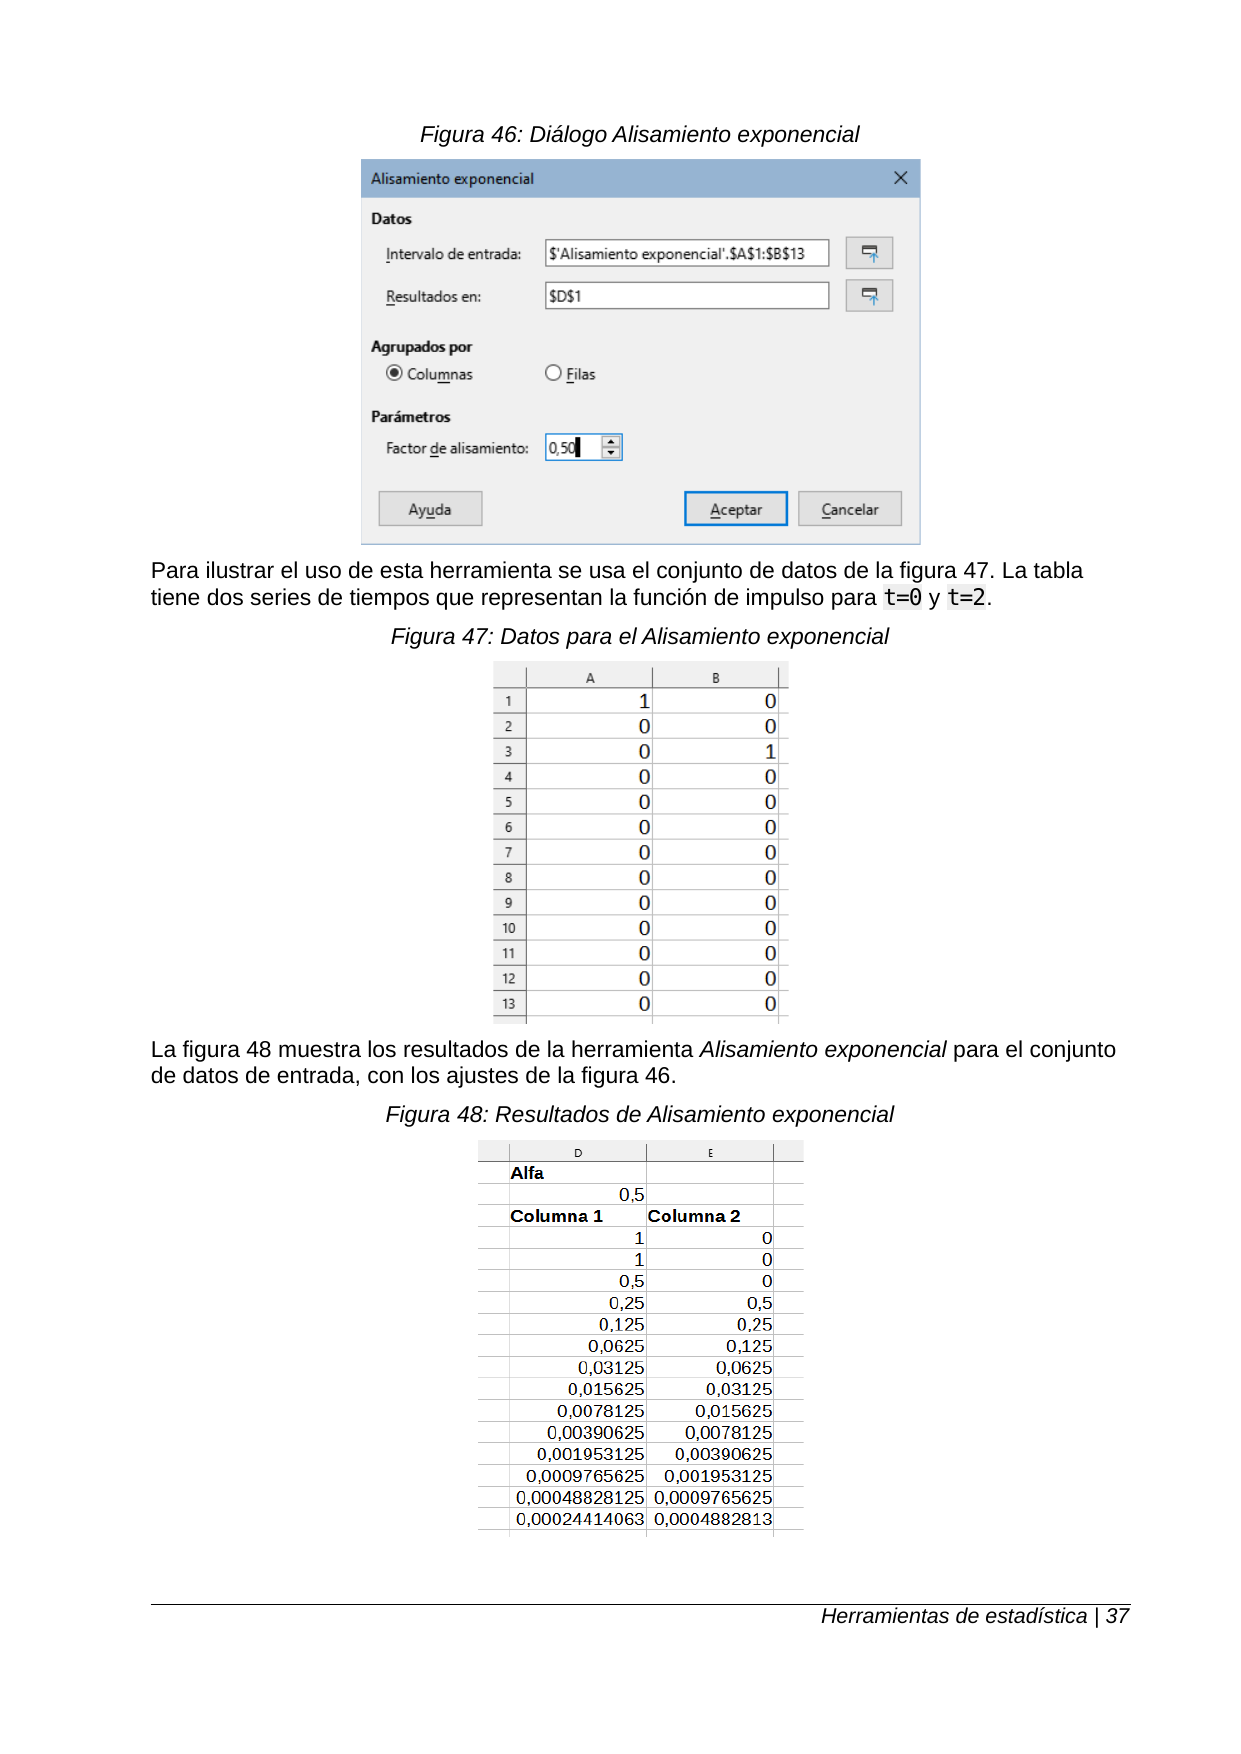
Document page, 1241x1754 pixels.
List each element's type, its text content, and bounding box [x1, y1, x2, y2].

text Para ilustrar el uso de esta herramienta se usa el conjunto de datos de la figura 47. La tabla tiene dos series de tiempos que representan la función de impulso para t=0 y t=2. [151, 557, 1131, 610]
text Figura 46: Diálogo Alisamiento exponencial [361, 121, 921, 147]
picture [493, 661, 789, 1024]
picture [361, 159, 921, 545]
text Figura 48: Resultados de Alisamiento exponencial [385, 1101, 896, 1128]
text La figura 48 muestra los resultados de la herramienta Alisamiento exponencial para el conjunto de datos de entrada, con los ajustes de la figura 46. [151, 1036, 1131, 1089]
text Figura 47: Datos para el Alisamiento exponencial [390, 623, 891, 649]
picture [478, 1140, 804, 1537]
